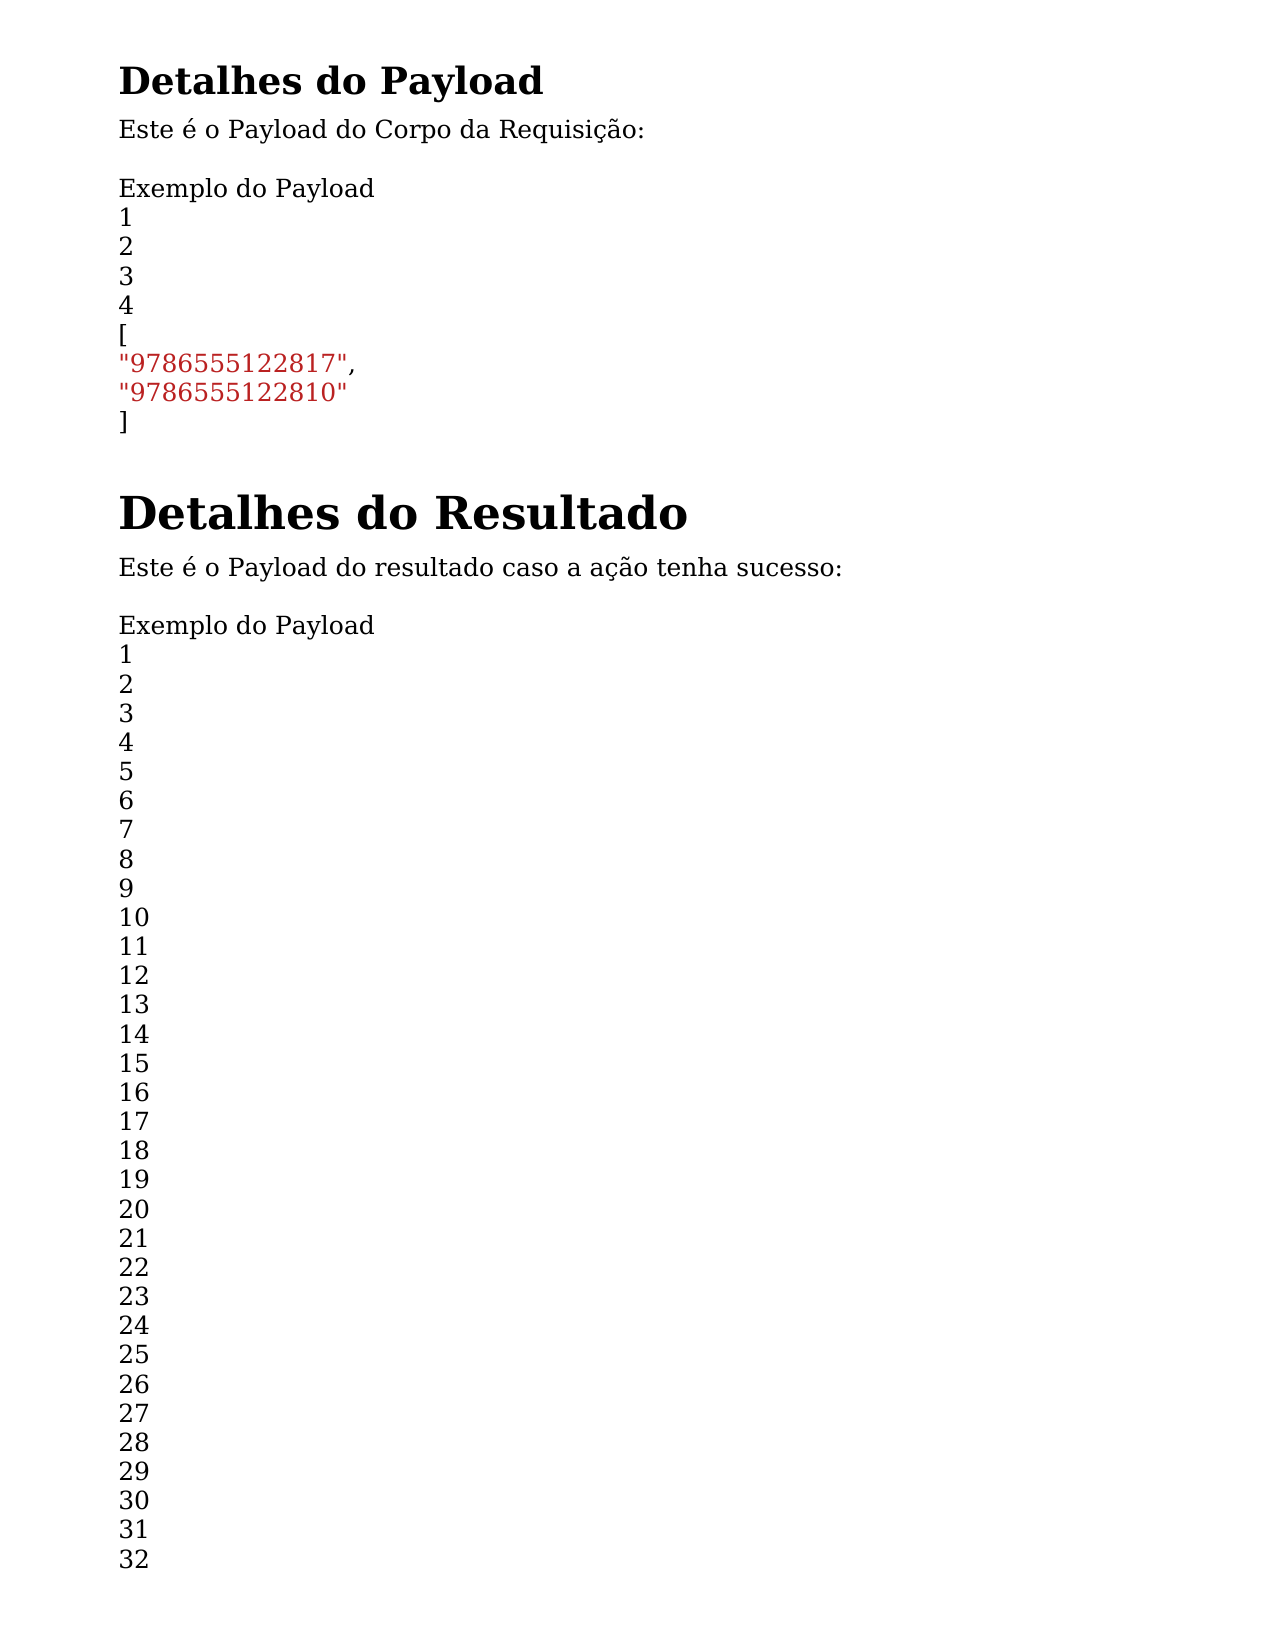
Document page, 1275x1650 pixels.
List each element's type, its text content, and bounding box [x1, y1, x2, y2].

text Exemplo do Payload [118, 174, 1216, 203]
text Exemplo do Payload [118, 611, 1216, 641]
subtitle Detalhes do Resultado [118, 487, 1216, 540]
text 1 2 3 4 [118, 203, 1216, 320]
text Este é o Payload do resultado caso a ação tenha sucesso: [118, 553, 1216, 582]
text Este é o Payload do Corpo da Requisição: [118, 116, 1216, 145]
text 1 2 3 4 5 6 7 8 9 10 11 12 13 14 15 16 17 18 19 20 21 22 23 24 25 26 27 28 29 30 31 32 [118, 641, 1216, 1574]
subtitle Detalhes do Payload [118, 59, 1216, 103]
text [ "9786555122817", "9786555122810" ] [118, 320, 1216, 437]
